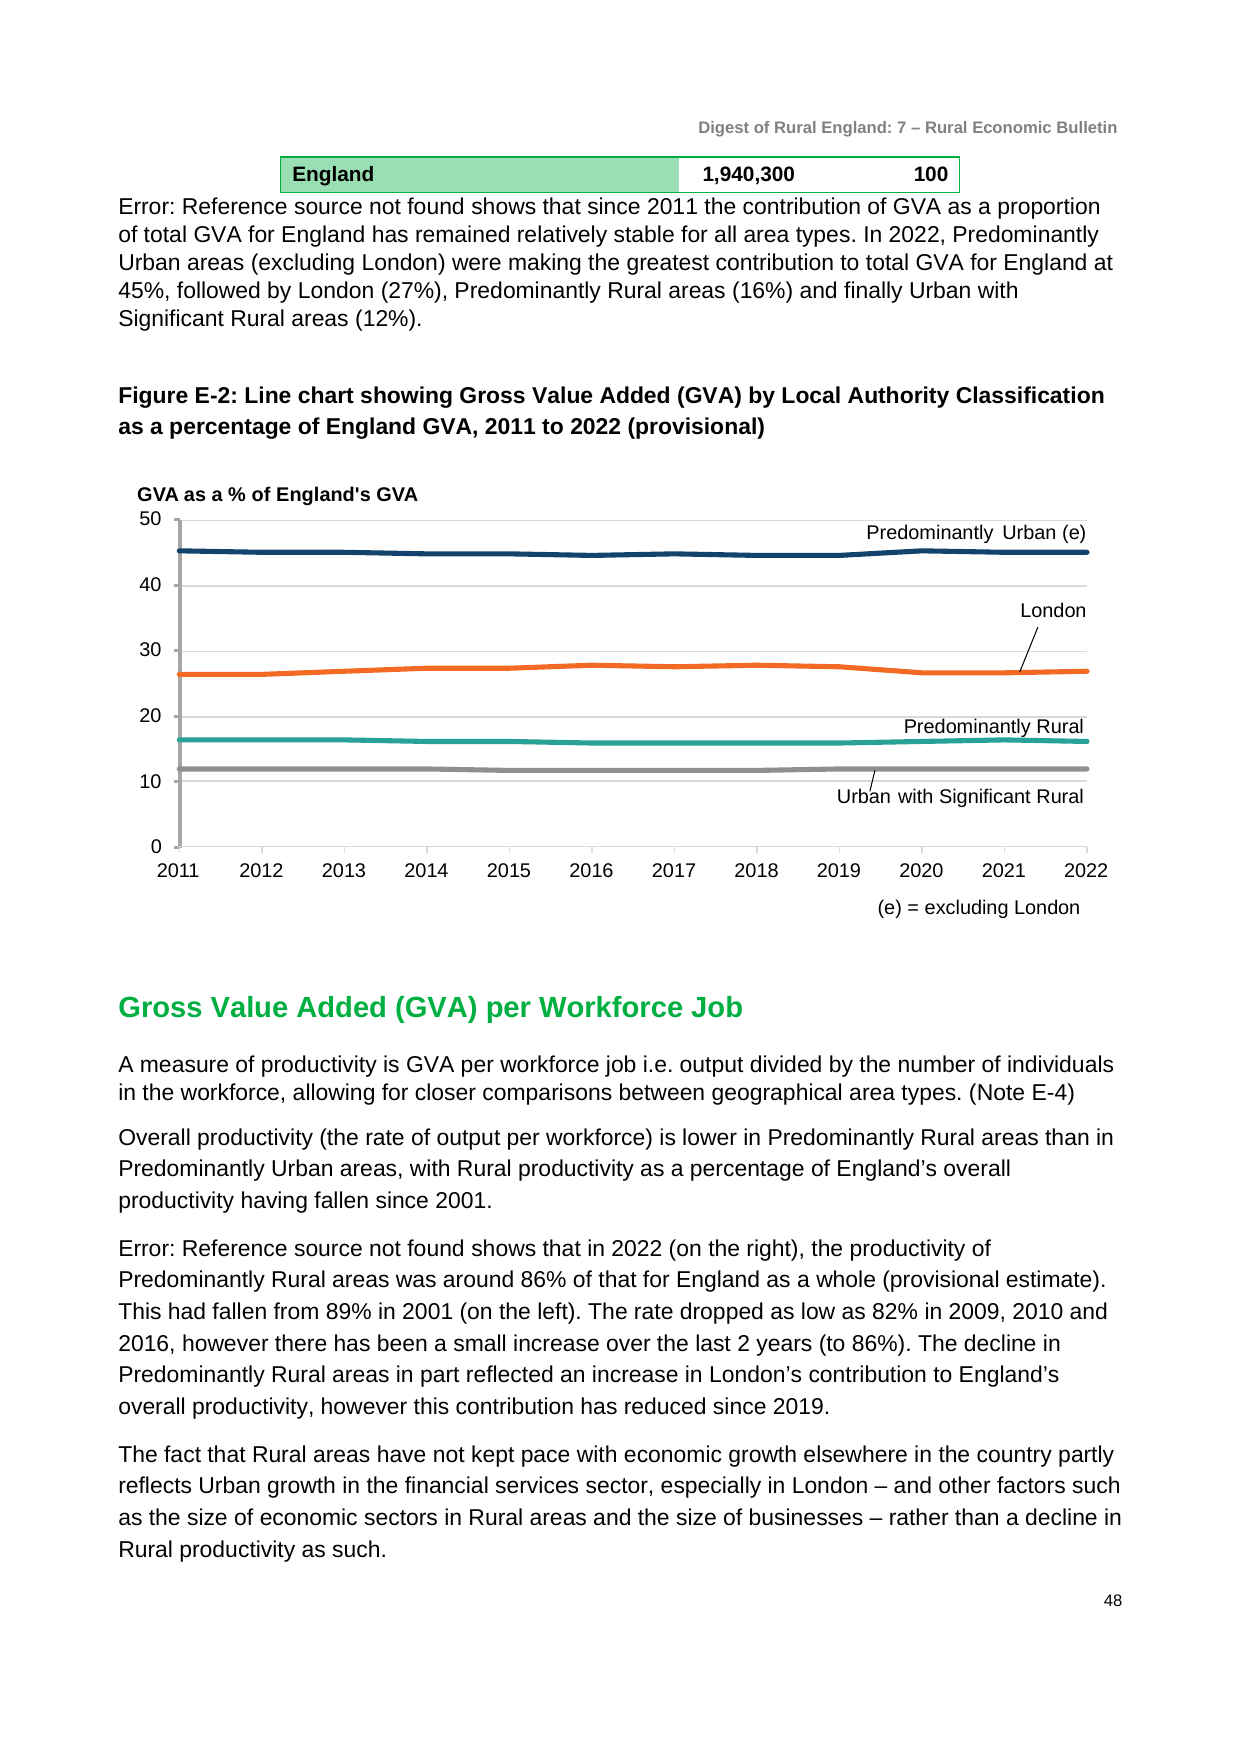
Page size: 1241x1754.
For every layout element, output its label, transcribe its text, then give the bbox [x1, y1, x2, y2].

table_cell 100 [812, 158, 959, 192]
text The fact that Rural areas have not kept pace with economic growth elsewhere in the country partly reflects Urban growth in the financial services sector, especially in London – and other factors such as the size of economic sectors in Rural areas and the size of businesses – rather than a decline in Rural productivity as such. [118, 1441, 1122, 1562]
table_cell 1,940,300 [679, 158, 812, 192]
text Overall productivity (the rate of output per workforce) is lower in Predominantly Rural areas than in Predominantly Urban areas, with Rural productivity as a percentage of England’s overall productivity having fallen since 2001. [118, 1123, 1122, 1213]
text A measure of productivity is GVA per workforce job i.e. output divided by the number of individuals in the workforce, allowing for closer comparisons between geographical area types. (Note E-4) [118, 1051, 1122, 1105]
text shows that since 2011 the contribution of GVA as a proportion of total GVA for England has remained relatively stable for all area types. In 2022, Predominantly Urban areas (excluding London) were making the greatest contribution to total GVA for England at 45%, followed by London (27%), Predominantly Rural areas (16%) and finally Urban with Significant Rural areas (12%). [118, 193, 1122, 332]
subtitle Gross Value Added (GVA) per Workforce Job [118, 990, 1122, 1023]
table_cell England [281, 158, 679, 192]
text Figure E‑3 shows that in 2022 (on the right), the productivity of Predominantly Rural areas was around 86% of that for England as a whole (provisional estimate). This had fallen from 89% in 2001 (on the left). The rate dropped as low as 82% in 2009, 2010 and 2016, however there has been a small increase over the last 2 years (to 86%). The decline in Predominantly Rural areas in part reflected an increase in London’s contribution to England’s overall productivity, however this contribution has reduced since 2019. [118, 1235, 1122, 1419]
text Figure E‑2: Line chart showing Gross Value Added (GVA) by Local Authority Classification as a percentage of England GVA, 2011 to 2022 (provisional) [118, 382, 1122, 440]
